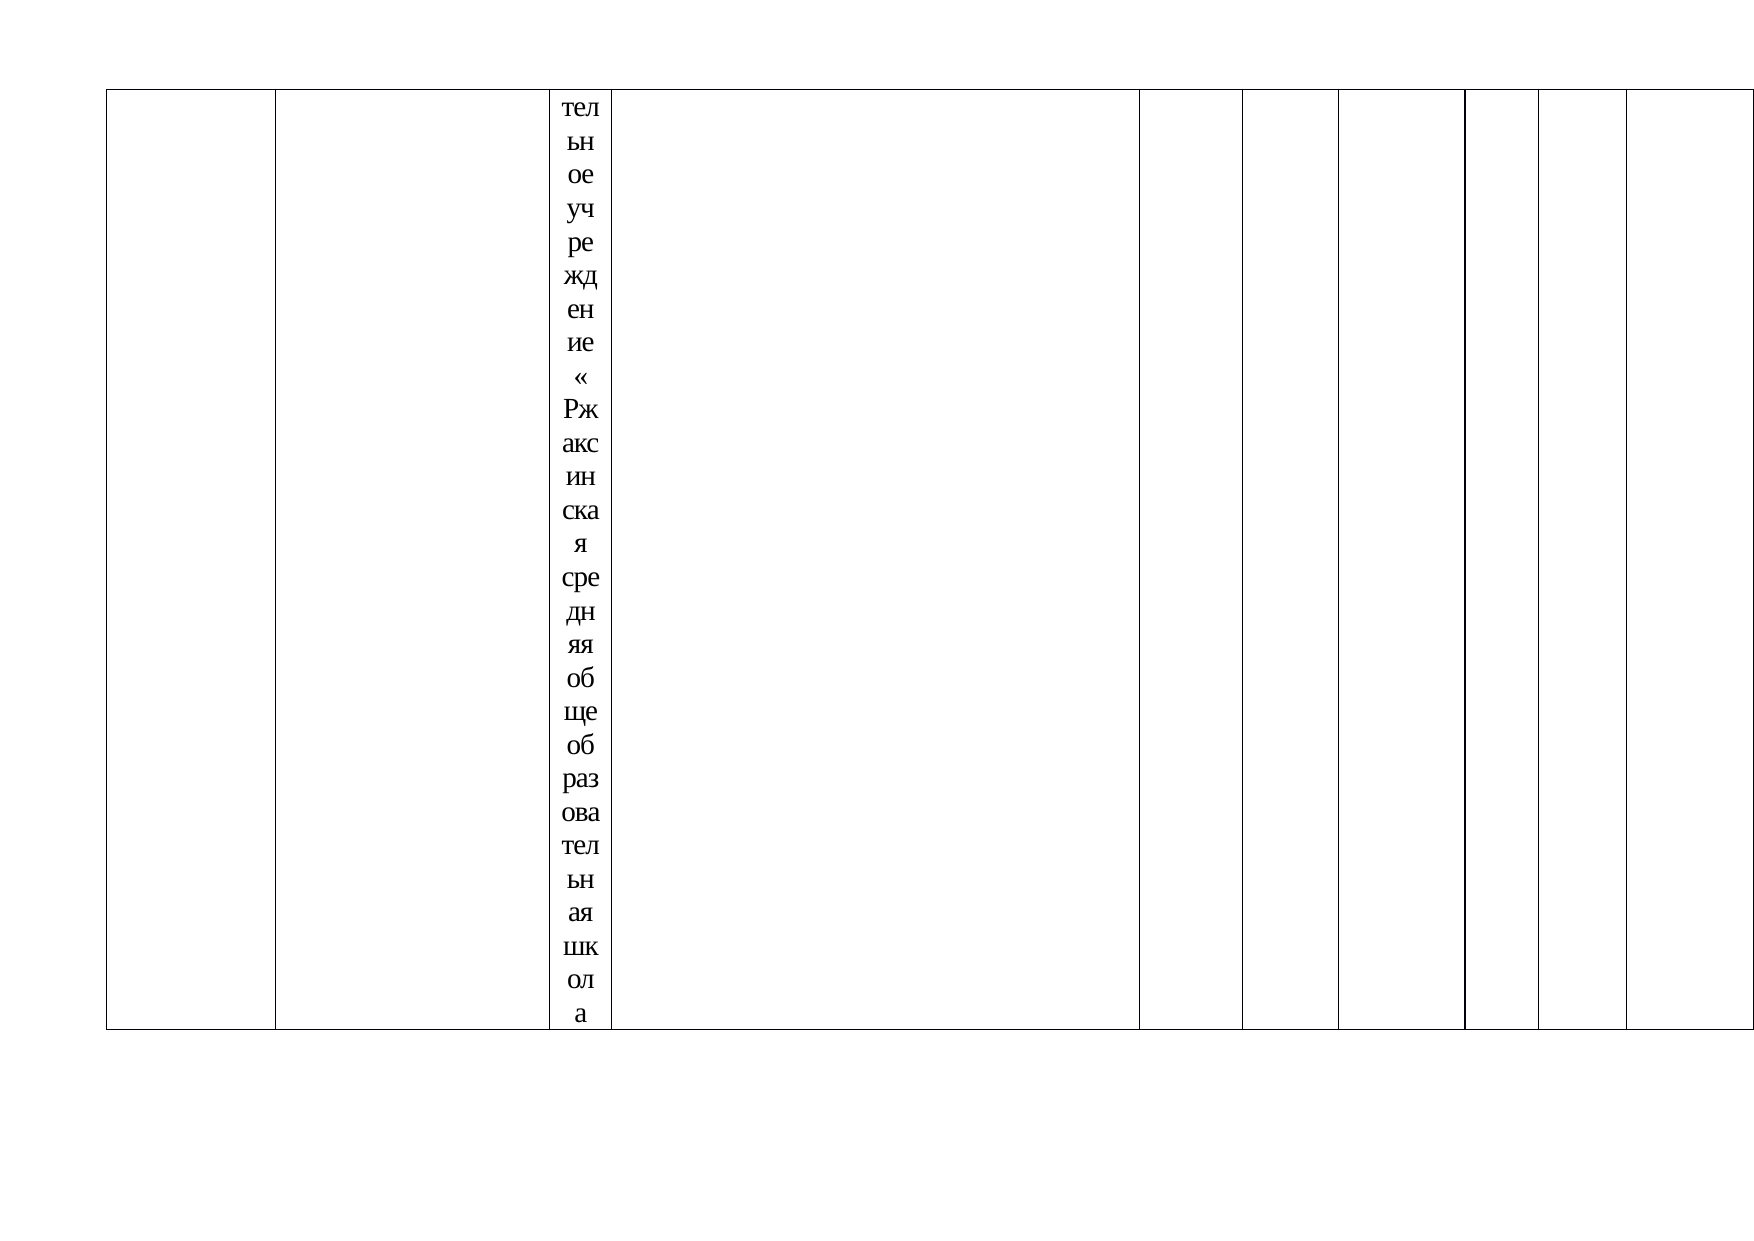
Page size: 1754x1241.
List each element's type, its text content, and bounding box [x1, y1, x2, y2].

table_cell [1140, 90, 1242, 1029]
table_cell [107, 90, 275, 1029]
table_cell [1539, 90, 1626, 1029]
table_cell [276, 90, 549, 1029]
table_cell [1243, 90, 1338, 1029]
table_cell [1339, 90, 1464, 1029]
table_cell Морозов Александр Васильевич [1627, 90, 1753, 1029]
table_cell тельное учреждение « Ржаксинская средняя общеобразовательная школа [550, 90, 611, 1029]
table_cell [612, 90, 1139, 1029]
table_cell [1466, 90, 1538, 1029]
